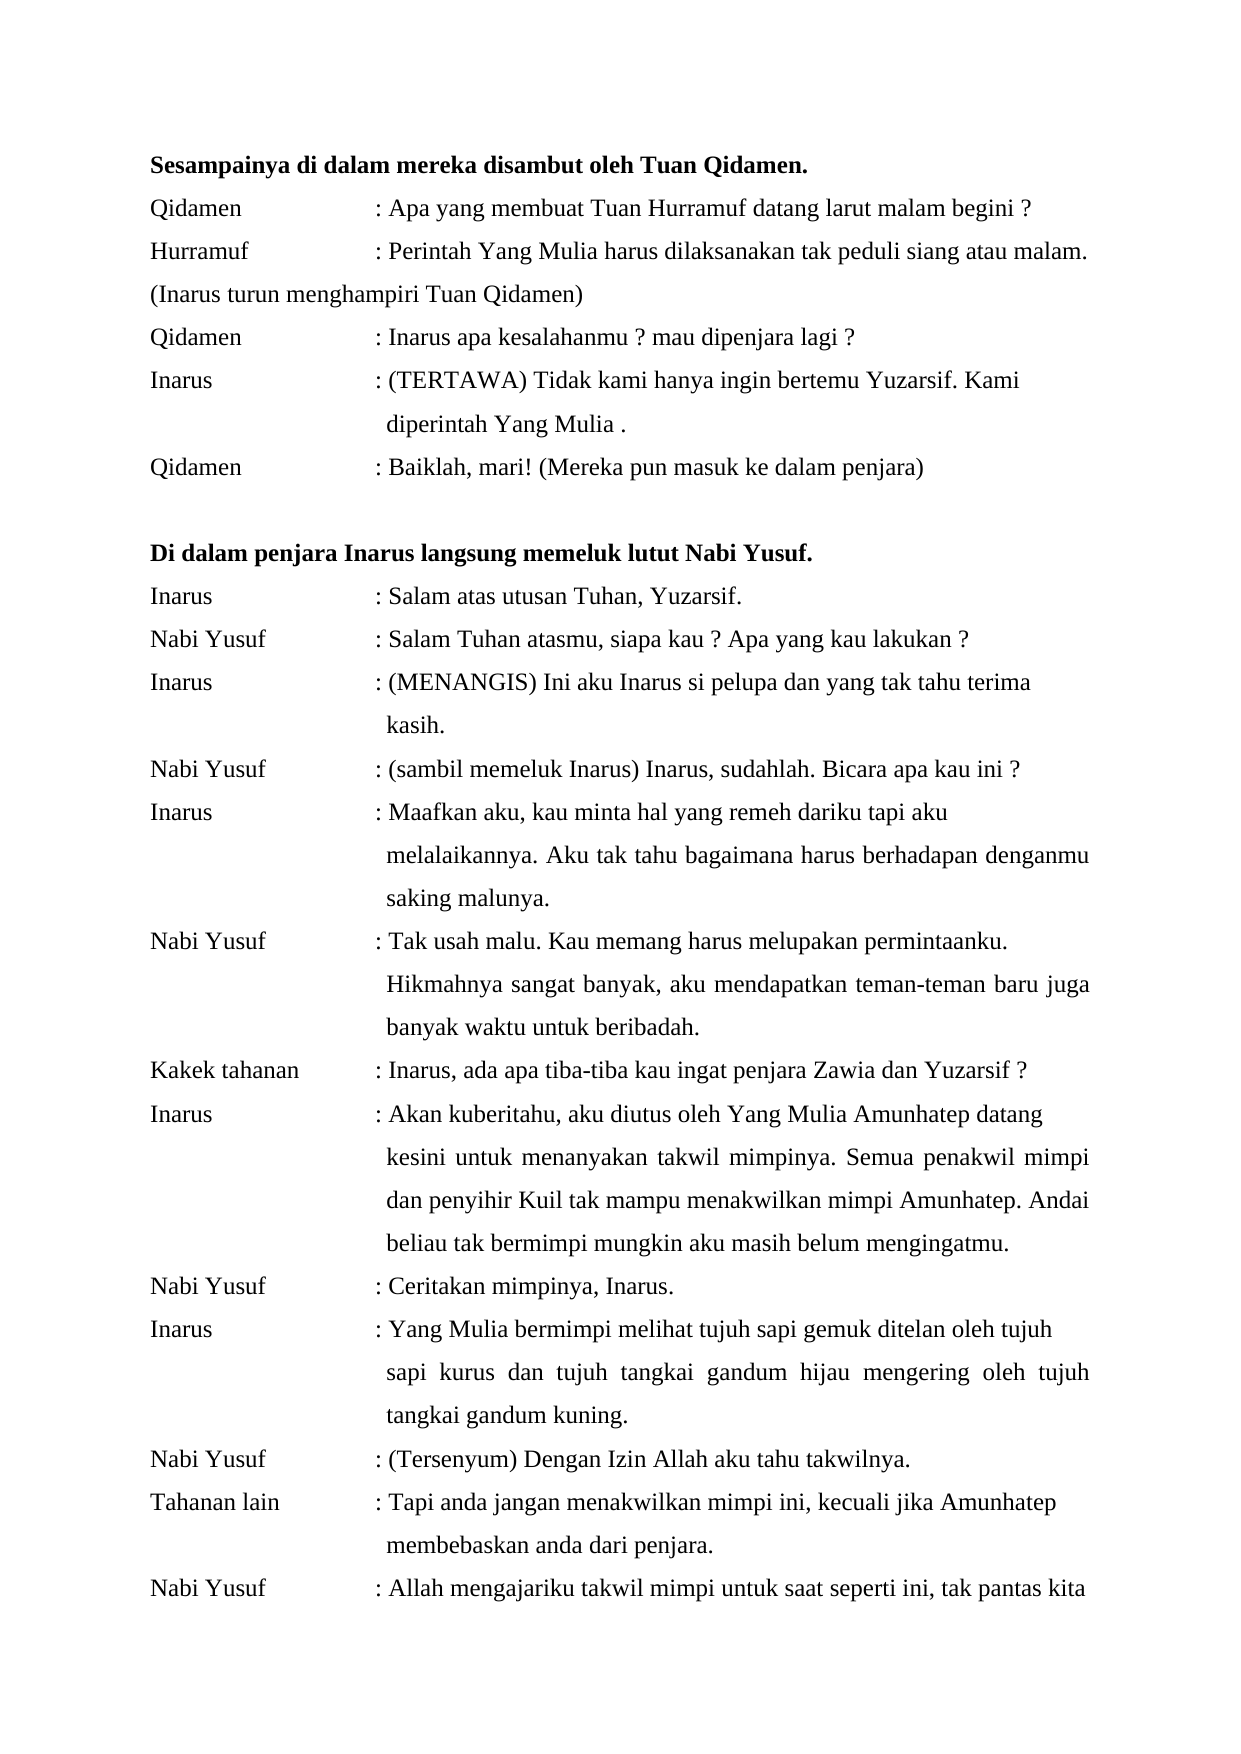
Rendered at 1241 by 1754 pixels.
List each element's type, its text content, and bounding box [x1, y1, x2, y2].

text Nabi Yusuf : Allah mengajariku takwil mimpi untuk saat seperti ini, tak pantas kita [150, 1573, 1090, 1602]
text Hurramuf : Perintah Yang Mulia harus dilaksanakan tak peduli siang atau malam. [150, 236, 1090, 265]
text diperintah Yang Mulia . [386, 409, 1090, 437]
text Qidamen : Apa yang membuat Tuan Hurramuf datang larut malam begini ? [150, 193, 1090, 222]
text Qidamen : Inarus apa kesalahanmu ? mau dipenjara lagi ? [150, 322, 1090, 351]
text Inarus : Salam atas utusan Tuhan, Yuzarsif. [150, 581, 1090, 610]
text Sesampainya di dalam mereka disambut oleh Tuan Qidamen. [150, 150, 1090, 179]
text kasih. [386, 711, 1090, 739]
text Inarus : Yang Mulia bermimpi melihat tujuh sapi gemuk ditelan oleh tujuh [150, 1314, 1090, 1343]
text Inarus : (TERTAWA) Tidak kami hanya ingin bertemu Yuzarsif. Kami [150, 366, 1090, 394]
text Nabi Yusuf : Ceritakan mimpinya, Inarus. [150, 1271, 1090, 1300]
text sapi kurus dan tujuh tangkai gandum hijau mengering oleh tujuh tangkai gandum kuning. [386, 1357, 1090, 1429]
text Di dalam penjara Inarus langsung memeluk lutut Nabi Yusuf. [150, 538, 1090, 567]
text Inarus : Maafkan aku, kau minta hal yang remeh dariku tapi aku [150, 797, 1090, 826]
text Nabi Yusuf : Salam Tuhan atasmu, siapa kau ? Apa yang kau lakukan ? [150, 624, 1090, 653]
text membebaskan anda dari penjara. [386, 1530, 1090, 1559]
text Qidamen : Baiklah, mari! (Mereka pun masuk ke dalam penjara) [150, 452, 1090, 481]
text (Inarus turun menghampiri Tuan Qidamen) [150, 279, 1090, 308]
text kesini untuk menanyakan takwil mimpinya. Semua penakwil mimpi dan penyihir Kuil tak mampu menakwilkan mimpi Amunhatep. Andai beliau tak bermimpi mungkin aku masih belum mengingatmu. [386, 1142, 1090, 1257]
text Inarus : (MENANGIS) Ini aku Inarus si pelupa dan yang tak tahu terima [150, 667, 1090, 696]
text Nabi Yusuf : (sambil memeluk Inarus) Inarus, sudahlah. Bicara apa kau ini ? [150, 754, 1090, 782]
text melalaikannya. Aku tak tahu bagaimana harus berhadapan denganmu saking malunya. [386, 840, 1090, 912]
text Tahanan lain : Tapi anda jangan menakwilkan mimpi ini, kecuali jika Amunhatep [150, 1487, 1090, 1516]
text Nabi Yusuf : Tak usah malu. Kau memang harus melupakan permintaanku. [150, 926, 1090, 955]
text Kakek tahanan : Inarus, ada apa tiba-tiba kau ingat penjara Zawia dan Yuzarsif ? [150, 1056, 1090, 1084]
text Inarus : Akan kuberitahu, aku diutus oleh Yang Mulia Amunhatep datang [150, 1099, 1090, 1127]
text Nabi Yusuf : (Tersenyum) Dengan Izin Allah aku tahu takwilnya. [150, 1444, 1090, 1472]
text Hikmahnya sangat banyak, aku mendapatkan teman-teman baru juga banyak waktu untuk beribadah. [386, 969, 1090, 1041]
